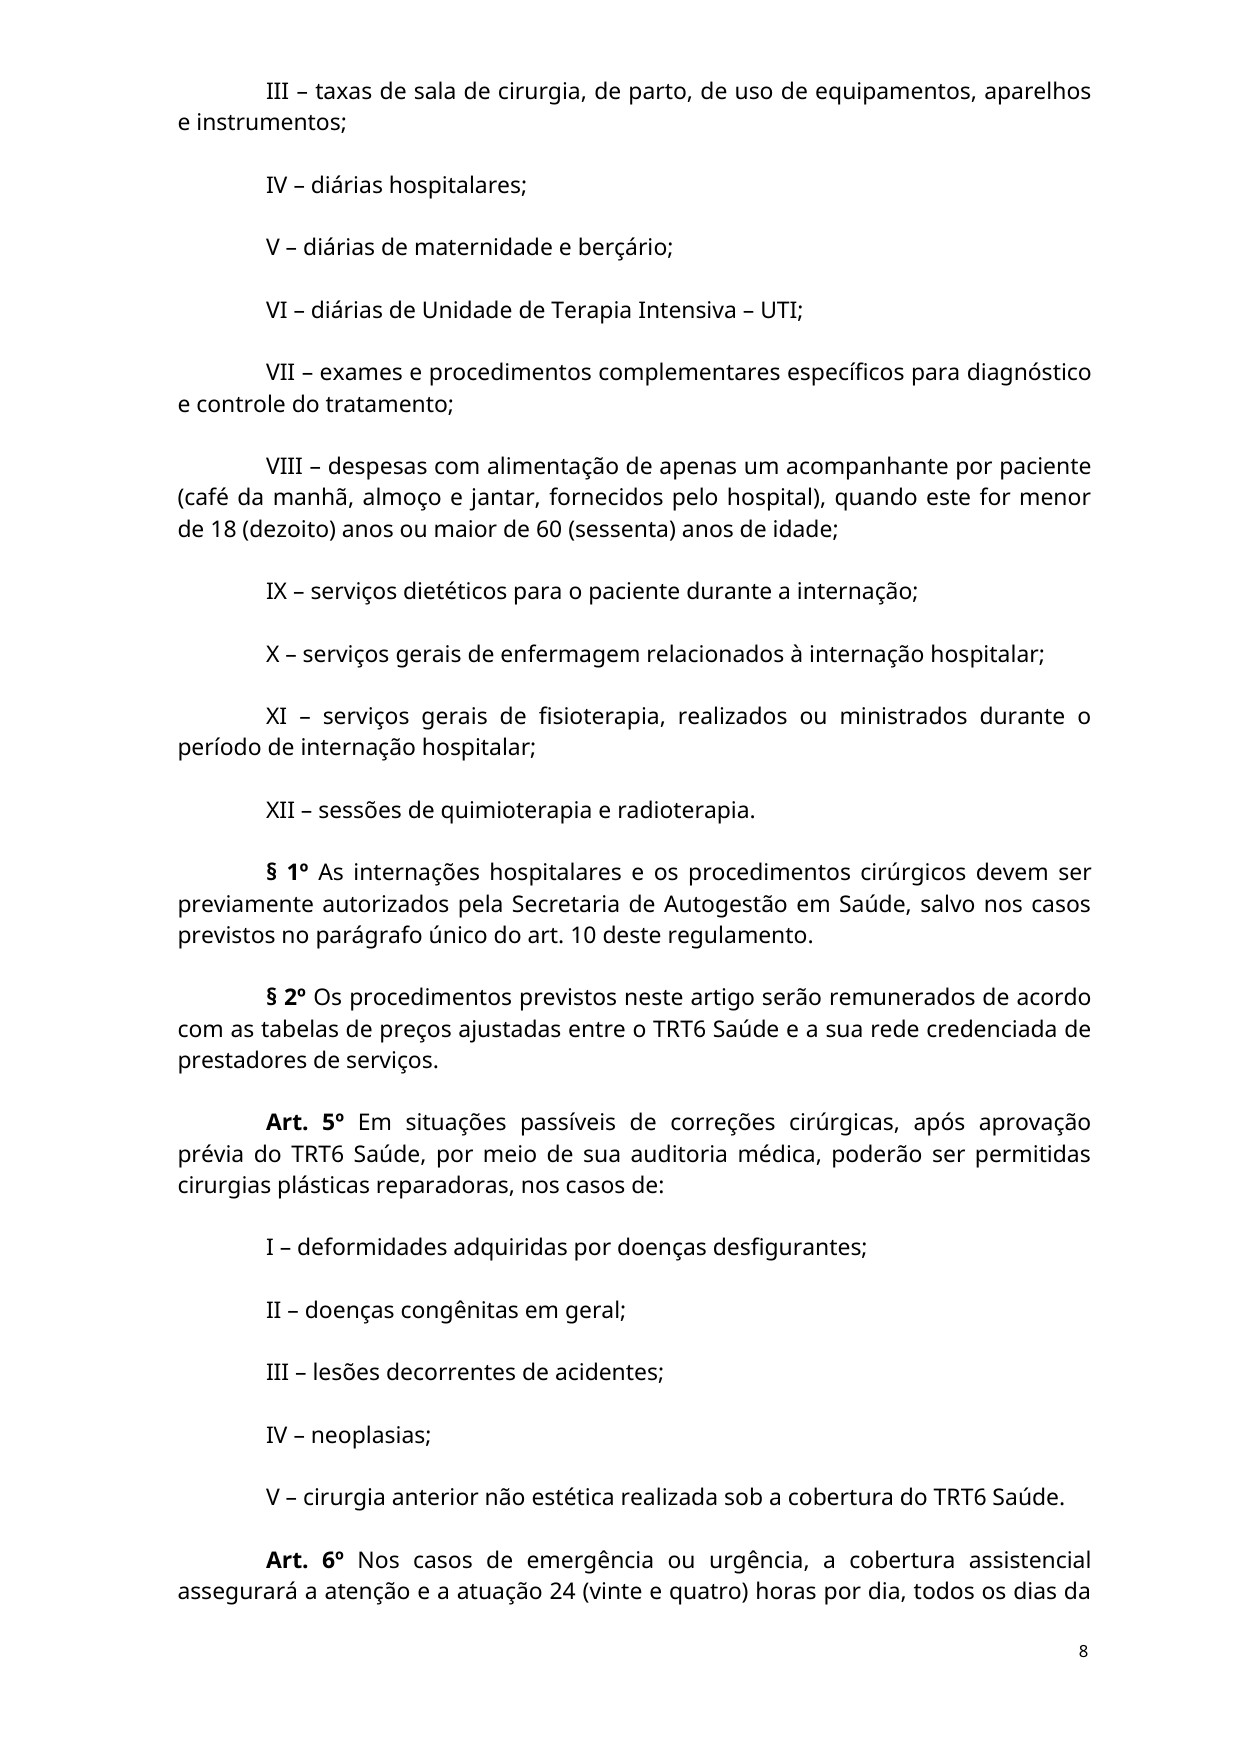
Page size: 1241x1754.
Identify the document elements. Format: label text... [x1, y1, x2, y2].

text XI – serviços gerais de fisioterapia, realizados ou ministrados durante o período de internação hospitalar; [177, 700, 1092, 762]
text III – taxas de sala de cirurgia, de parto, de uso de equipamentos, aparelhos e instrumentos; [177, 75, 1092, 137]
text V – diárias de maternidade e berçário; [177, 231, 1092, 262]
text § 1º As internações hospitalares e os procedimentos cirúrgicos devem ser previamente autorizados pela Secretaria de Autogestão em Saúde, salvo nos casos previstos no parágrafo único do art. 10 deste regulamento. [177, 856, 1092, 950]
text I – deformidades adquiridas por doenças desfigurantes; [177, 1231, 1092, 1262]
text IV – neoplasias; [177, 1419, 1092, 1450]
text III – lesões decorrentes de acidentes; [177, 1356, 1092, 1387]
text Art. 6º Nos casos de emergência ou urgência, a cobertura assistencial assegurará a atenção e a atuação 24 (vinte e quatro) horas por dia, todos os dias da [177, 1544, 1092, 1606]
text VIII – despesas com alimentação de apenas um acompanhante por paciente (café da manhã, almoço e jantar, fornecidos pelo hospital), quando este for menor de 18 (dezoito) anos ou maior de 60 (sessenta) anos de idade; [177, 450, 1092, 544]
text II – doenças congênitas em geral; [177, 1294, 1092, 1325]
text X – serviços gerais de enfermagem relacionados à internação hospitalar; [177, 637, 1092, 669]
text IV – diárias hospitalares; [177, 169, 1092, 200]
text VI – diárias de Unidade de Terapia Intensiva – UTI; [177, 294, 1092, 325]
text V – cirurgia anterior não estética realizada sob a cobertura do TRT6 Saúde. [177, 1481, 1092, 1512]
text XII – sessões de quimioterapia e radioterapia. [177, 794, 1092, 825]
text VII – exames e procedimentos complementares específicos para diagnóstico e controle do tratamento; [177, 356, 1092, 419]
text IX – serviços dietéticos para o paciente durante a internação; [177, 575, 1092, 606]
text § 2º Os procedimentos previstos neste artigo serão remunerados de acordo com as tabelas de preços ajustadas entre o TRT6 Saúde e a sua rede credenciada de prestadores de serviços. [177, 981, 1092, 1075]
text Art. 5º Em situações passíveis de correções cirúrgicas, após aprovação prévia do TRT6 Saúde, por meio de sua auditoria médica, poderão ser permitidas cirurgias plásticas reparadoras, nos casos de: [177, 1106, 1092, 1200]
